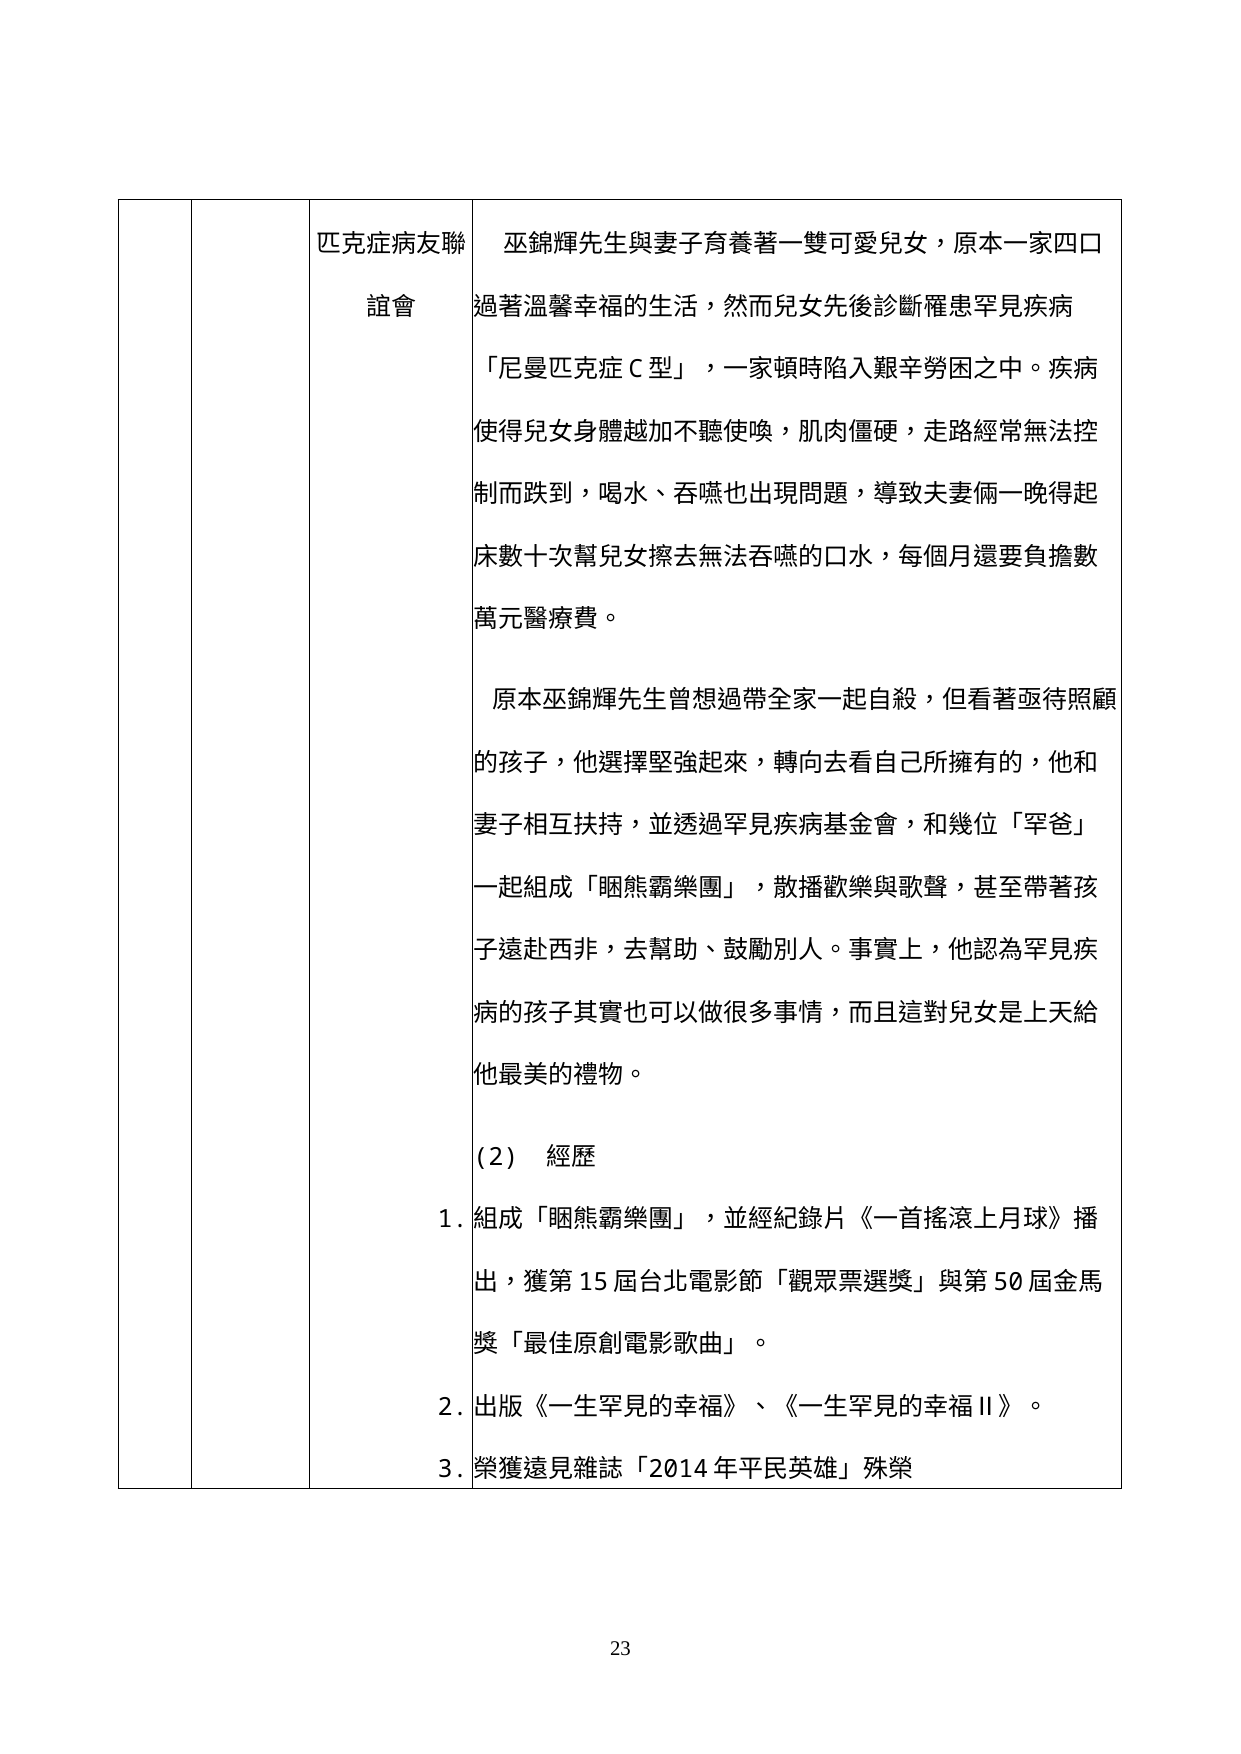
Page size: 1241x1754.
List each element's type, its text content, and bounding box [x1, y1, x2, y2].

table_cell [119, 200, 191, 1488]
table_cell 罕見疾病尼曼匹克症病友聯誼會 [310, 200, 472, 1488]
table_cell [192, 200, 309, 1488]
table_cell 生命故事 巫錦輝先生與妻子育養著一雙可愛兒女，原本一家四口過著溫馨幸福的生活，然而兒女先後診斷罹患罕見疾病「尼曼匹克症C型」，一家頓時陷入艱辛勞困之中。疾病使得兒女身體越加不聽使喚，肌肉僵硬，走路經常無法控制而跌到，喝水、吞嚥也出現問題，導致夫妻倆一晚得起床數十次幫兒女擦去無法吞嚥的口水，每個月還要負擔數萬元醫療費。 原本巫錦輝先生曾想過帶全家一起自殺，但看著亟待照顧的孩子，他選擇堅強起來，轉向去看自己所擁有的，他和妻子相互扶持，並透過罕見疾病基金會，和幾位「罕爸」一起組成「睏熊霸樂團」，散播歡樂與歌聲，甚至帶著孩子遠赴西非，去幫助、鼓勵別人。事實上，他認為罕見疾病的孩子其實也可以做很多事情，而且這對兒女是上天給他最美的禮物。 經歷 組成「睏熊霸樂團」，並經紀錄片《一首搖滾上月球》播出，獲第15屆台北電影節「觀眾票選獎」與第50屆金馬獎「最佳原創電影歌曲」。 出版《一生罕見的幸福》、《一生罕見的幸福Ⅱ》。 榮獲遠見雜誌「2014年平民英雄」殊榮 民國95年起持續宣導罕病分享「一生罕見的幸福」。 聯絡電話：0937-183-937 [473, 200, 1121, 1488]
